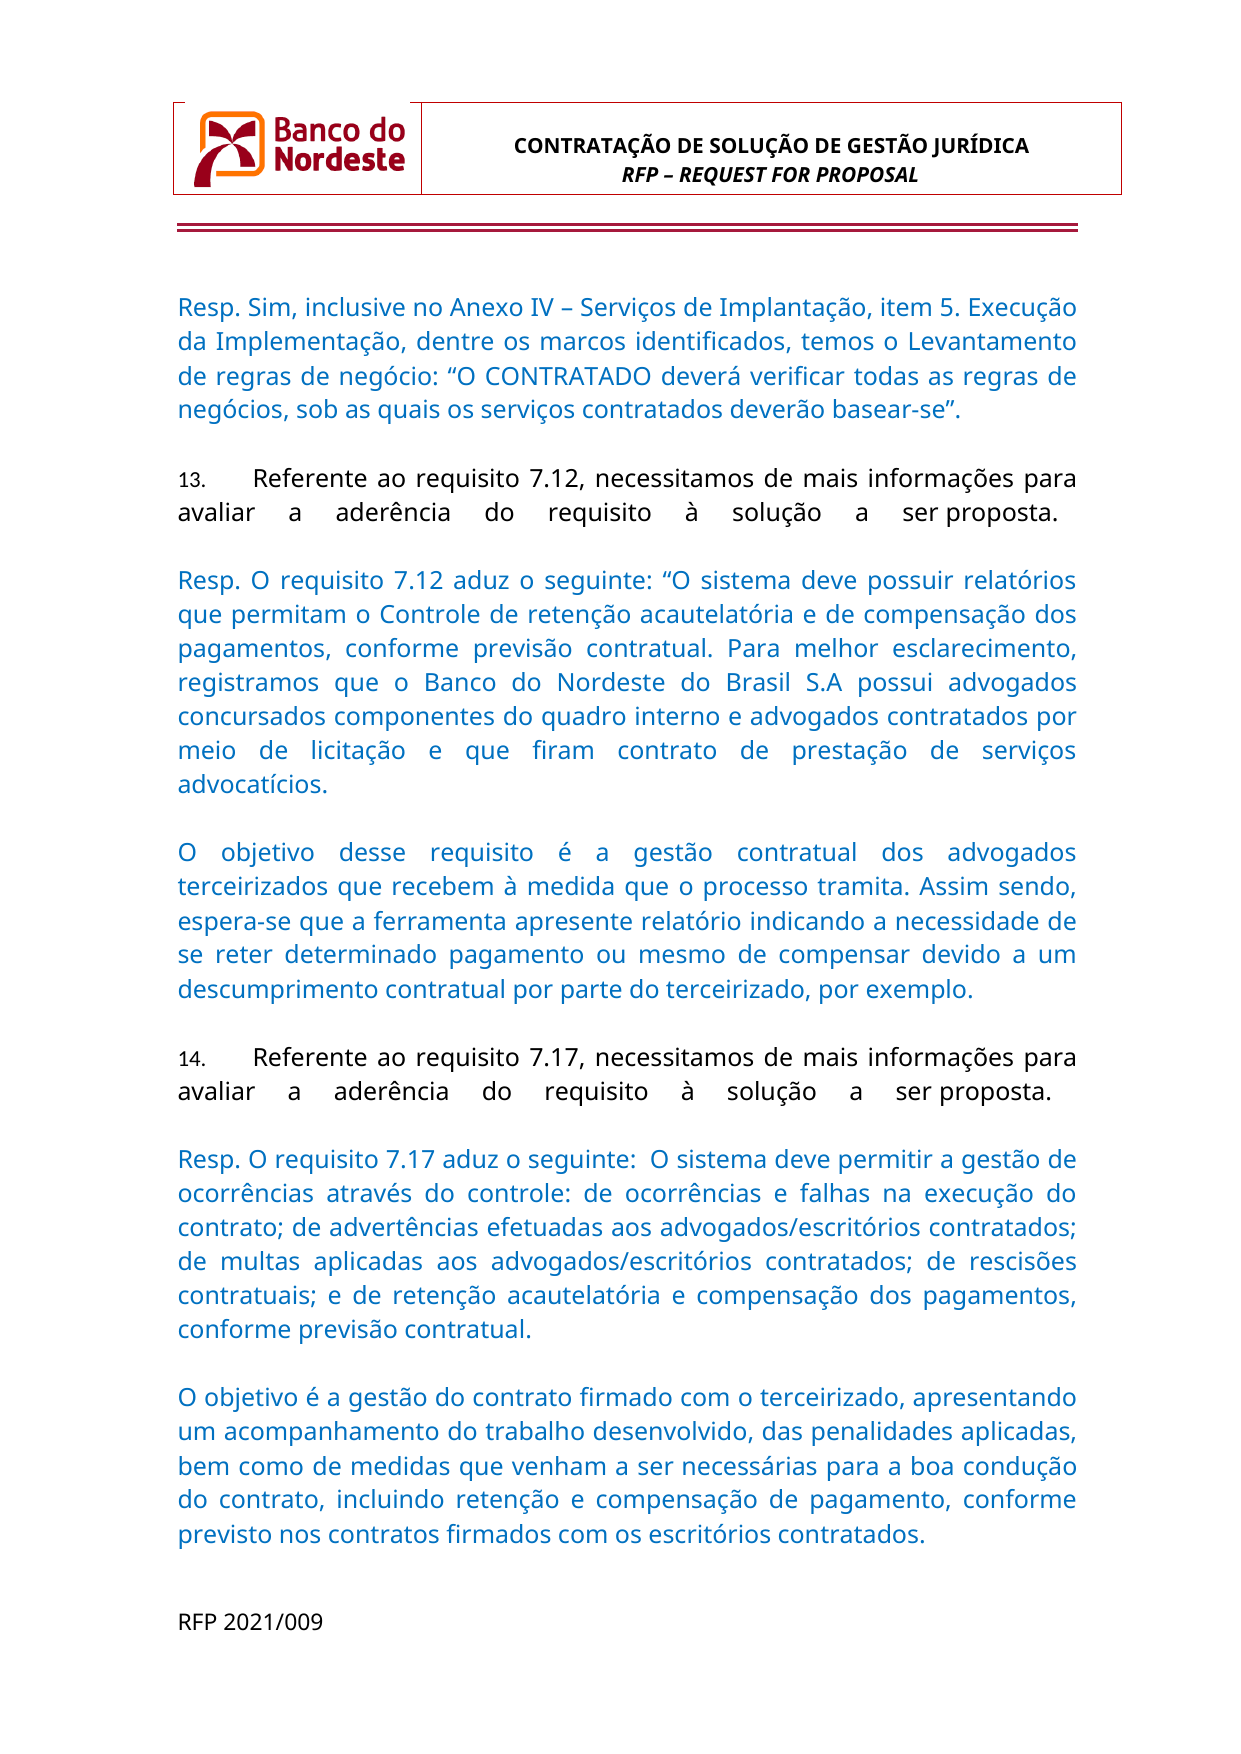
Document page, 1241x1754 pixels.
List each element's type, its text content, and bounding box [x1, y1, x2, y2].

text O objetivo desse requisito é a gestão contratual dos advogados terceirizados que recebem à medida que o processo tramita. Assim sendo, espera-se que a ferramenta apresente relatório indicando a necessidade de se reter determinado pagamento ou mesmo de compensar devido a um descumprimento contratual por parte do terceirizado, por exemplo. [177, 835, 1078, 1005]
list Referente ao requisito 7.12, necessitamos de mais informações para avaliar a aderência do requisito à solução a ser proposta. [177, 460, 1078, 562]
text Resp. Sim, inclusive no Anexo IV – Serviços de Implantação, item 5. Execução da Implementação, dentre os marcos identificados, temos o Levantamento de regras de negócio: “O CONTRATADO deverá verificar todas as regras de negócios, sob as quais os serviços contratados deverão basear-se”. [177, 290, 1078, 426]
text Resp. O requisito 7.12 aduz o seguinte: “O sistema deve possuir relatórios que permitam o Controle de retenção acautelatória e de compensação dos pagamentos, conforme previsão contratual. Para melhor esclarecimento, registramos que o Banco do Nordeste do Brasil S.A possui advogados concursados componentes do quadro interno e advogados contratados por meio de licitação e que firam contrato de prestação de serviços advocatícios. [177, 562, 1078, 801]
text O objetivo é a gestão do contrato firmado com o terceirizado, apresentando um acompanhamento do trabalho desenvolvido, das penalidades aplicadas, bem como de medidas que venham a ser necessárias para a boa condução do contrato, incluindo retenção e compensação de pagamento, conforme previsto nos contratos firmados com os escritórios contratados. [177, 1380, 1078, 1550]
text Resp. O requisito 7.17 aduz o seguinte: O sistema deve permitir a gestão de ocorrências através do controle: de ocorrências e falhas na execução do contrato; de advertências efetuadas aos advogados/escritórios contratados; de multas aplicadas aos advogados/escritórios contratados; de rescisões contratuais; e de retenção acautelatória e compensação dos pagamentos, conforme previsão contratual. [177, 1142, 1078, 1346]
list Referente ao requisito 7.17, necessitamos de mais informações para avaliar a aderência do requisito à solução a ser proposta. [177, 1039, 1078, 1142]
